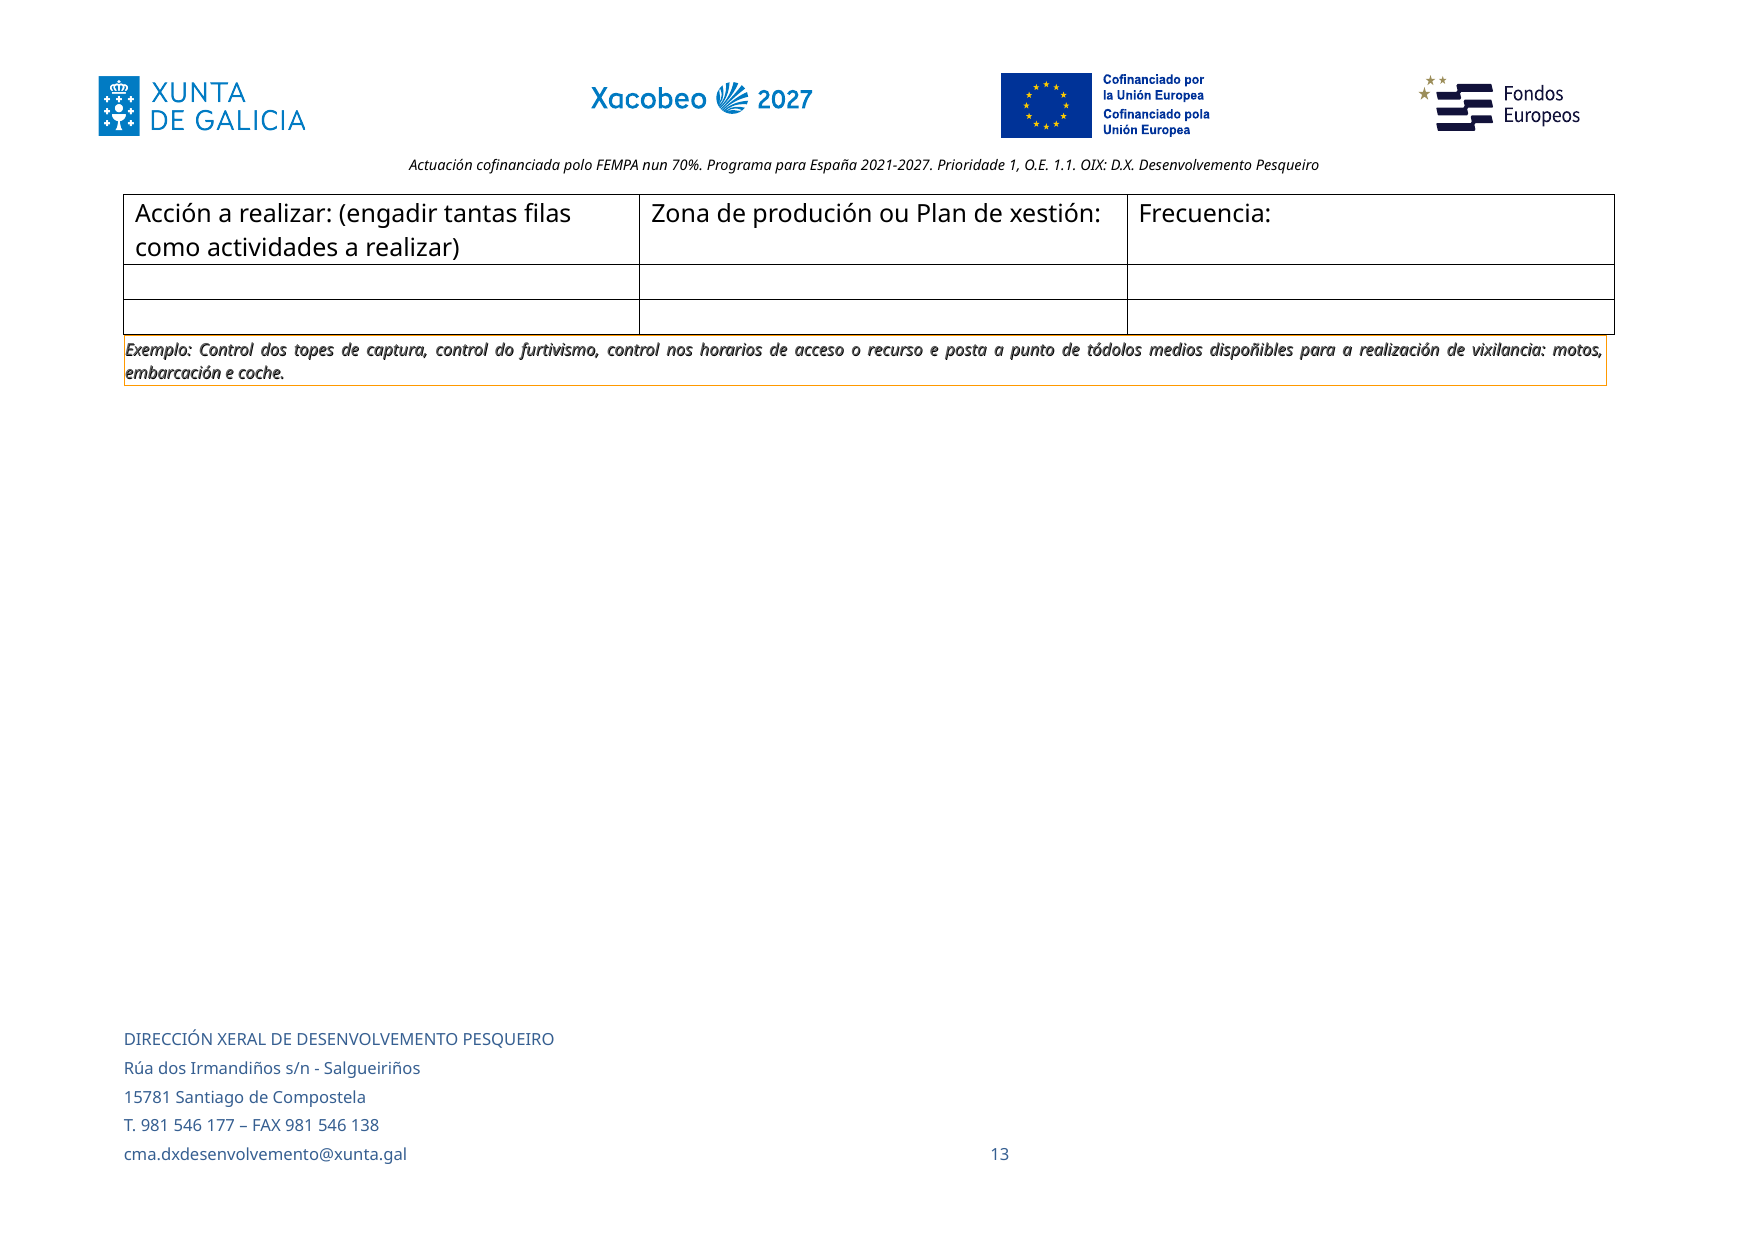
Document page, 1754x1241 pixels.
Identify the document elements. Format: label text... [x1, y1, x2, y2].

table_cell Acción a realizar: (engadir tantas filas como actividades a realizar) [124, 195, 639, 263]
table_cell [640, 300, 1127, 334]
table_cell [1128, 265, 1614, 299]
text Exemplo: Control dos topes de captura, control do furtivismo, control nos horarios de acceso o recurso e posta a punto de tódolos medios dispoñibles para a realización de vixilancia: motos, embarcación e coche. [125, 336, 1606, 385]
table_cell [124, 300, 639, 334]
table_cell [640, 265, 1127, 299]
table_cell Frecuencia: [1128, 195, 1614, 263]
table_cell [124, 265, 639, 299]
table_cell [1128, 300, 1614, 334]
table_cell Zona de produción ou Plan de xestión: [640, 195, 1127, 263]
